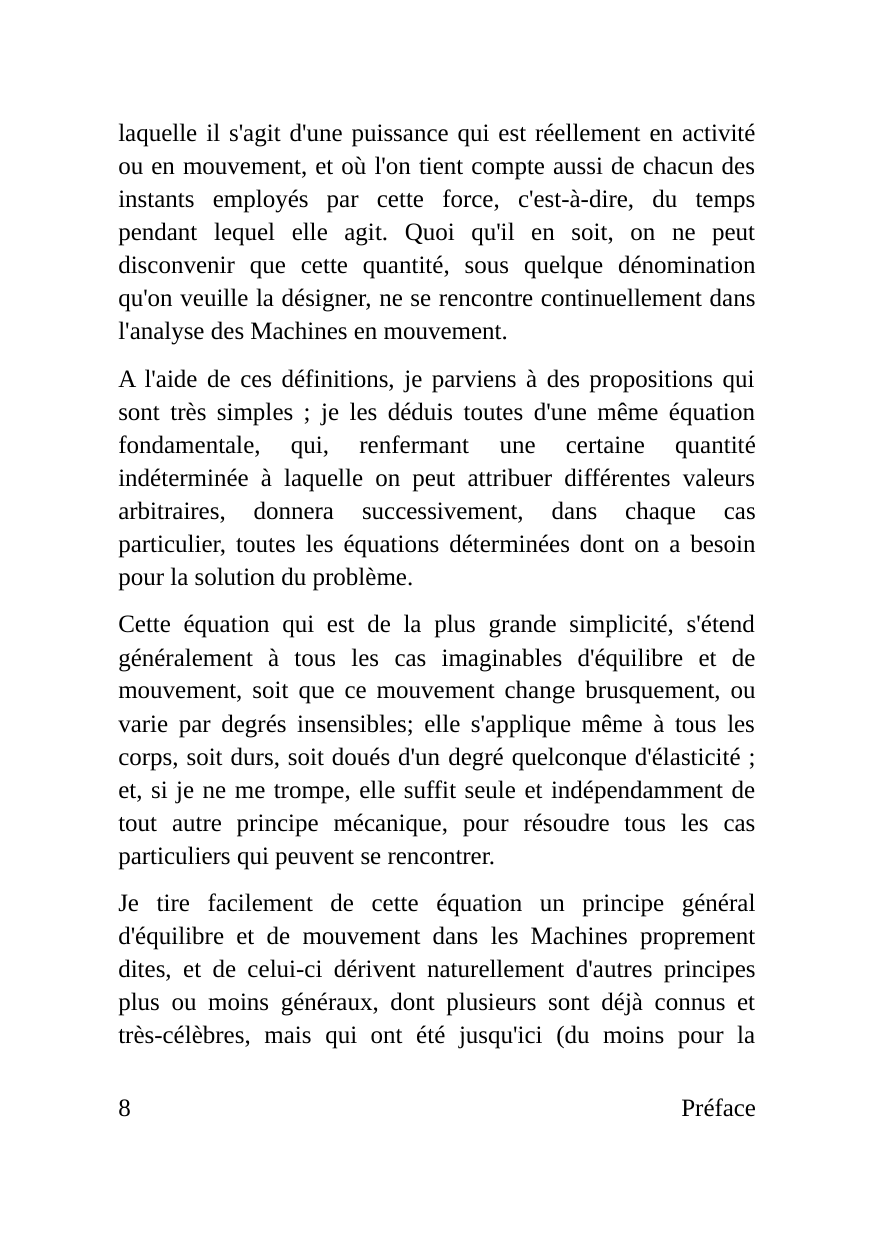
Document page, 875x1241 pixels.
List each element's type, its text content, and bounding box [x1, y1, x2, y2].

text Cette équation qui est de la plus grande simplicité, s'étend généralement à tous les cas imaginables d'équilibre et de mouvement, soit que ce mouvement change brusquement, ou varie par degrés insensibles; elle s'applique même à tous les corps, soit durs, soit doués d'un degré quelconque d'élasticité ; et, si je ne me trompe, elle suffit seule et indépendamment de tout autre principe mécanique, pour résoudre tous les cas particuliers qui peuvent se rencontrer. [118, 609, 756, 869]
text Je tire facilement de cette équation un principe général d'équilibre et de mouvement dans les Machines proprement dites, et de celui-ci dérivent naturellement d'autres principes plus ou moins généraux, dont plusieurs sont déjà connus et très-célèbres, mais qui ont été jusqu'ici (du moins pour la [118, 888, 756, 1049]
text A l'aide de ces définitions, je parviens à des propositions qui sont très simples ; je les déduis toutes d'une même équation fondamentale, qui, renfermant une certaine quantité indéterminée à laquelle on peut attribuer différentes valeurs arbitraires, donnera successivement, dans chaque cas particulier, toutes les équations déterminées dont on a besoin pour la solution du problème. [118, 364, 756, 591]
text laquelle il s'agit d'une puissance qui est réellement en activité ou en mouvement, et où l'on tient compte aussi de chacun des instants employés par cette force, c'est-à-dire, du temps pendant lequel elle agit. Quoi qu'il en soit, on ne peut disconvenir que cette quantité, sous quelque dénomination qu'on veuille la désigner, ne se rencontre continuellement dans l'analyse des Machines en mouvement. [118, 118, 756, 345]
